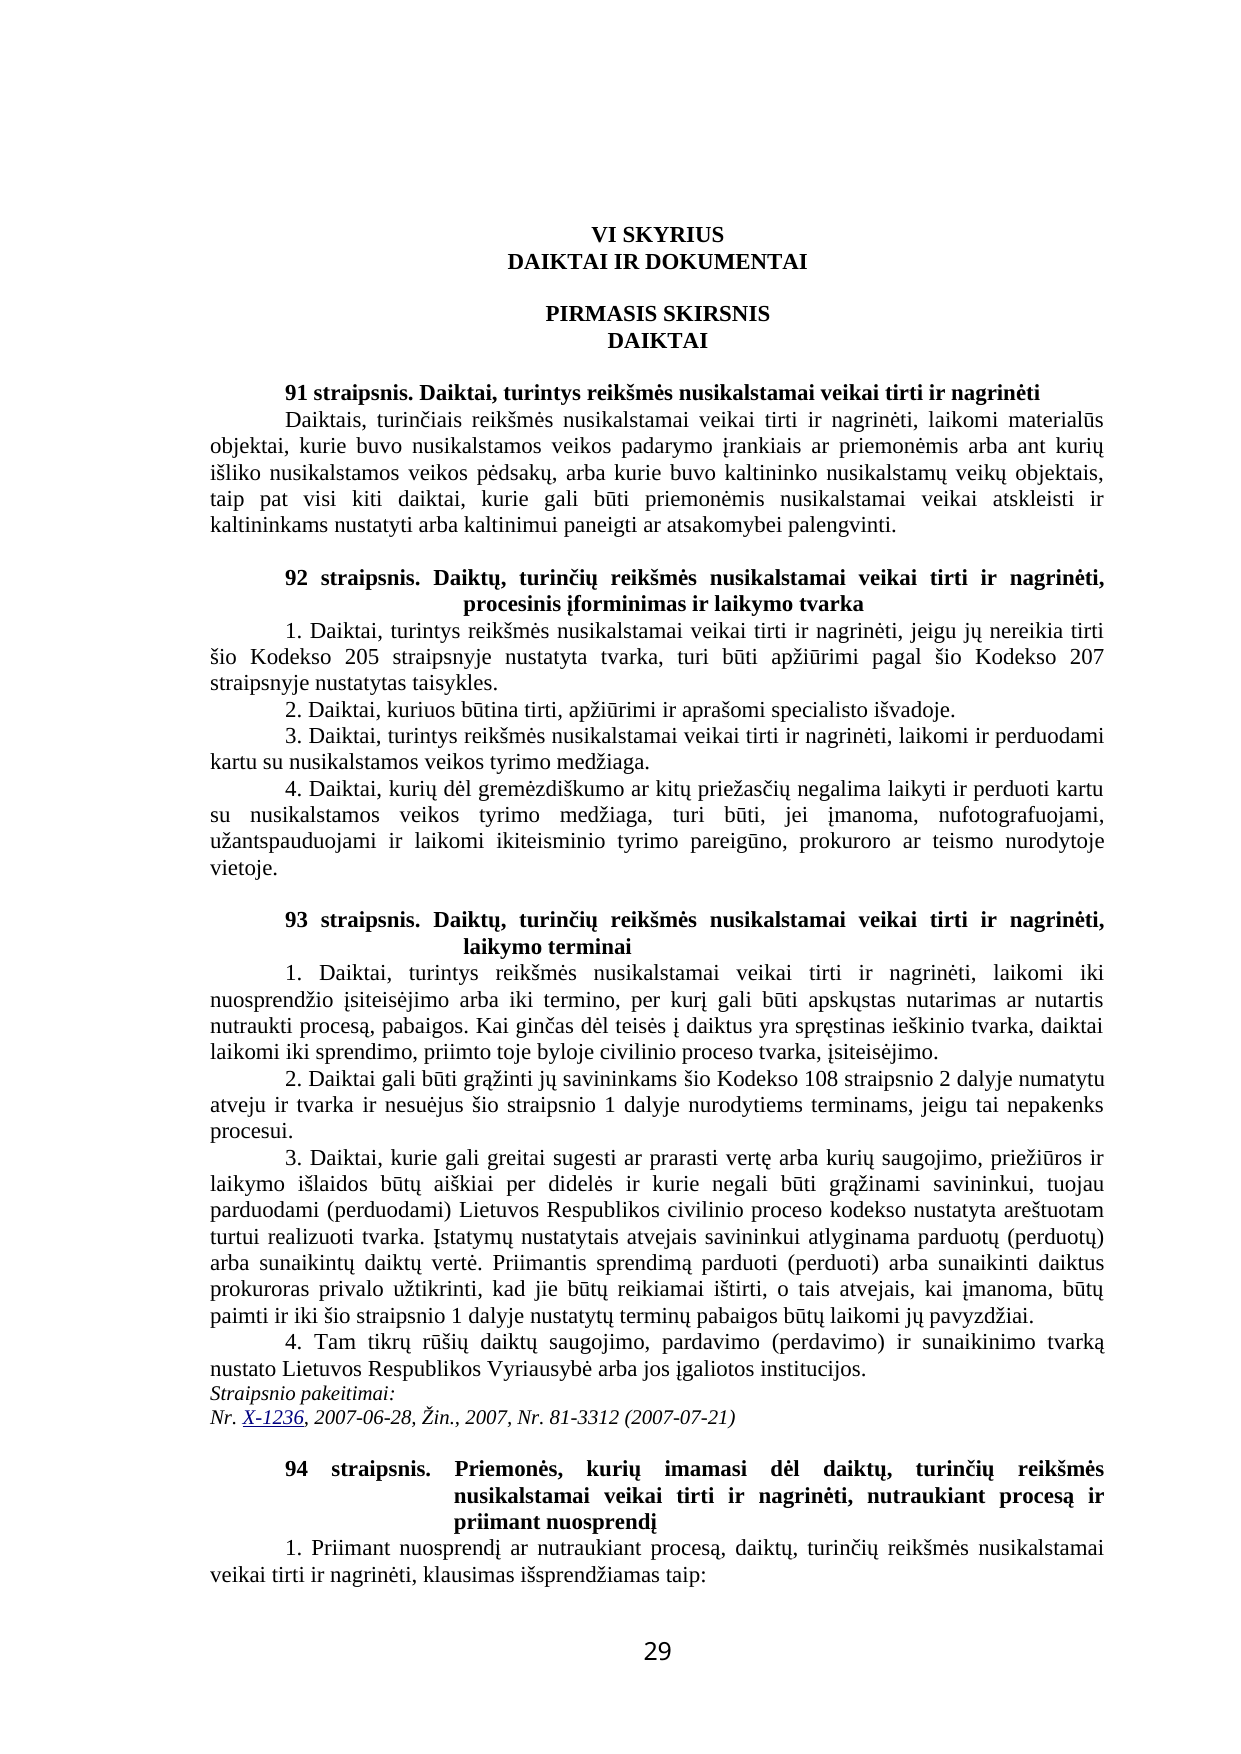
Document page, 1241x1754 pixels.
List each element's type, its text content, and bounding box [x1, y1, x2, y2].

subtitle VI skyrius [210, 221, 1106, 248]
text 3. Daiktai, turintys reikšmės nusikalstamai veikai tirti ir nagrinėti, laikomi ir perduodami kartu su nusikalstamos veikos tyrimo medžiaga. [210, 722, 1106, 775]
text 4. Tam tikrų rūšių daiktų saugojimo, pardavimo (perdavimo) ir sunaikinimo tvarką nustato Lietuvos Respublikos Vyriausybė arba jos įgaliotos institucijos. [210, 1328, 1106, 1381]
text 1. Priimant nuosprendį ar nutraukiant procesą, daiktų, turinčių reikšmės nusikalstamai veikai tirti ir nagrinėti, klausimas išsprendžiamas taip: [210, 1534, 1106, 1587]
text Daiktais, turinčiais reikšmės nusikalstamai veikai tirti ir nagrinėti, laikomi materialūs objektai, kurie buvo nusikalstamos veikos padarymo įrankiais ar priemonėmis arba ant kurių išliko nusikalstamos veikos pėdsakų, arba kurie buvo kaltininko nusikalstamų veikų objektais, taip pat visi kiti daiktai, kurie gali būti priemonėmis nusikalstamai veikai atskleisti ir kaltininkams nustatyti arba kaltinimui paneigti ar atsakomybei palengvinti. [210, 406, 1106, 538]
text 91 straipsnis. Daiktai, turintys reikšmės nusikalstamai veikai tirti ir nagrinėti [285, 379, 1106, 406]
text 94 straipsnis. Priemonės, kurių imamasi dėl daiktų, turinčių reikšmės nusikalstamai veikai tirti ir nagrinėti, nutraukiant procesą ir priimant nuosprendį [285, 1455, 1106, 1534]
text 1. Daiktai, turintys reikšmės nusikalstamai veikai tirti ir nagrinėti, jeigu jų nereikia tirti šio Kodekso 205 straipsnyje nustatyta tvarka, turi būti apžiūrimi pagal šio Kodekso 207 straipsnyje nustatytas taisykles. [210, 617, 1106, 696]
text 3. Daiktai, kurie gali greitai sugesti ar prarasti vertę arba kurių saugojimo, priežiūros ir laikymo išlaidos būtų aiškiai per didelės ir kurie negali būti grąžinami savininkui, tuojau parduodami (perduodami) Lietuvos Respublikos civilinio proceso kodekso nustatyta areštuotam turtui realizuoti tvarka. Įstatymų nustatytais atvejais savininkui atlyginama parduotų (perduotų) arba sunaikintų daiktų vertė. Priimantis sprendimą parduoti (perduoti) arba sunaikinti daiktus prokuroras privalo užtikrinti, kad jie būtų reikiamai ištirti, o tais atvejais, kai įmanoma, būtų paimti ir iki šio straipsnio 1 dalyje nustatytų terminų pabaigos būtų laikomi jų pavyzdžiai. [210, 1144, 1106, 1328]
text Nr. X-1236, 2007-06-28, Žin., 2007, Nr. 81-3312 (2007-07-21) [210, 1405, 1106, 1429]
text Daiktai [210, 327, 1106, 353]
text Straipsnio pakeitimai: [210, 1381, 1106, 1405]
text Daiktai ir dokumentai [210, 248, 1106, 274]
subtitle PIRMASIS SKIRSNIS [210, 300, 1106, 327]
text 93 straipsnis. Daiktų, turinčių reikšmės nusikalstamai veikai tirti ir nagrinėti, laikymo terminai [285, 907, 1106, 959]
text 2. Daiktai, kuriuos būtina tirti, apžiūrimi ir aprašomi specialisto išvadoje. [210, 696, 1106, 722]
text 1. Daiktai, turintys reikšmės nusikalstamai veikai tirti ir nagrinėti, laikomi iki nuosprendžio įsiteisėjimo arba iki termino, per kurį gali būti apskųstas nutarimas ar nutartis nutraukti procesą, pabaigos. Kai ginčas dėl teisės į daiktus yra spręstinas ieškinio tvarka, daiktai laikomi iki sprendimo, priimto toje byloje civilinio proceso tvarka, įsiteisėjimo. [210, 959, 1106, 1065]
text 92 straipsnis. Daiktų, turinčių reikšmės nusikalstamai veikai tirti ir nagrinėti, procesinis įforminimas ir laikymo tvarka [285, 564, 1106, 617]
text 2. Daiktai gali būti grąžinti jų savininkams šio Kodekso 108 straipsnio 2 dalyje numatytu atveju ir tvarka ir nesuėjus šio straipsnio 1 dalyje nurodytiems terminams, jeigu tai nepakenks procesui. [210, 1065, 1106, 1144]
text 4. Daiktai, kurių dėl gremėzdiškumo ar kitų priežasčių negalima laikyti ir perduoti kartu su nusikalstamos veikos tyrimo medžiaga, turi būti, jei įmanoma, nufotografuojami, užantspauduojami ir laikomi ikiteisminio tyrimo pareigūno, prokuroro ar teismo nurodytoje vietoje. [210, 775, 1106, 880]
